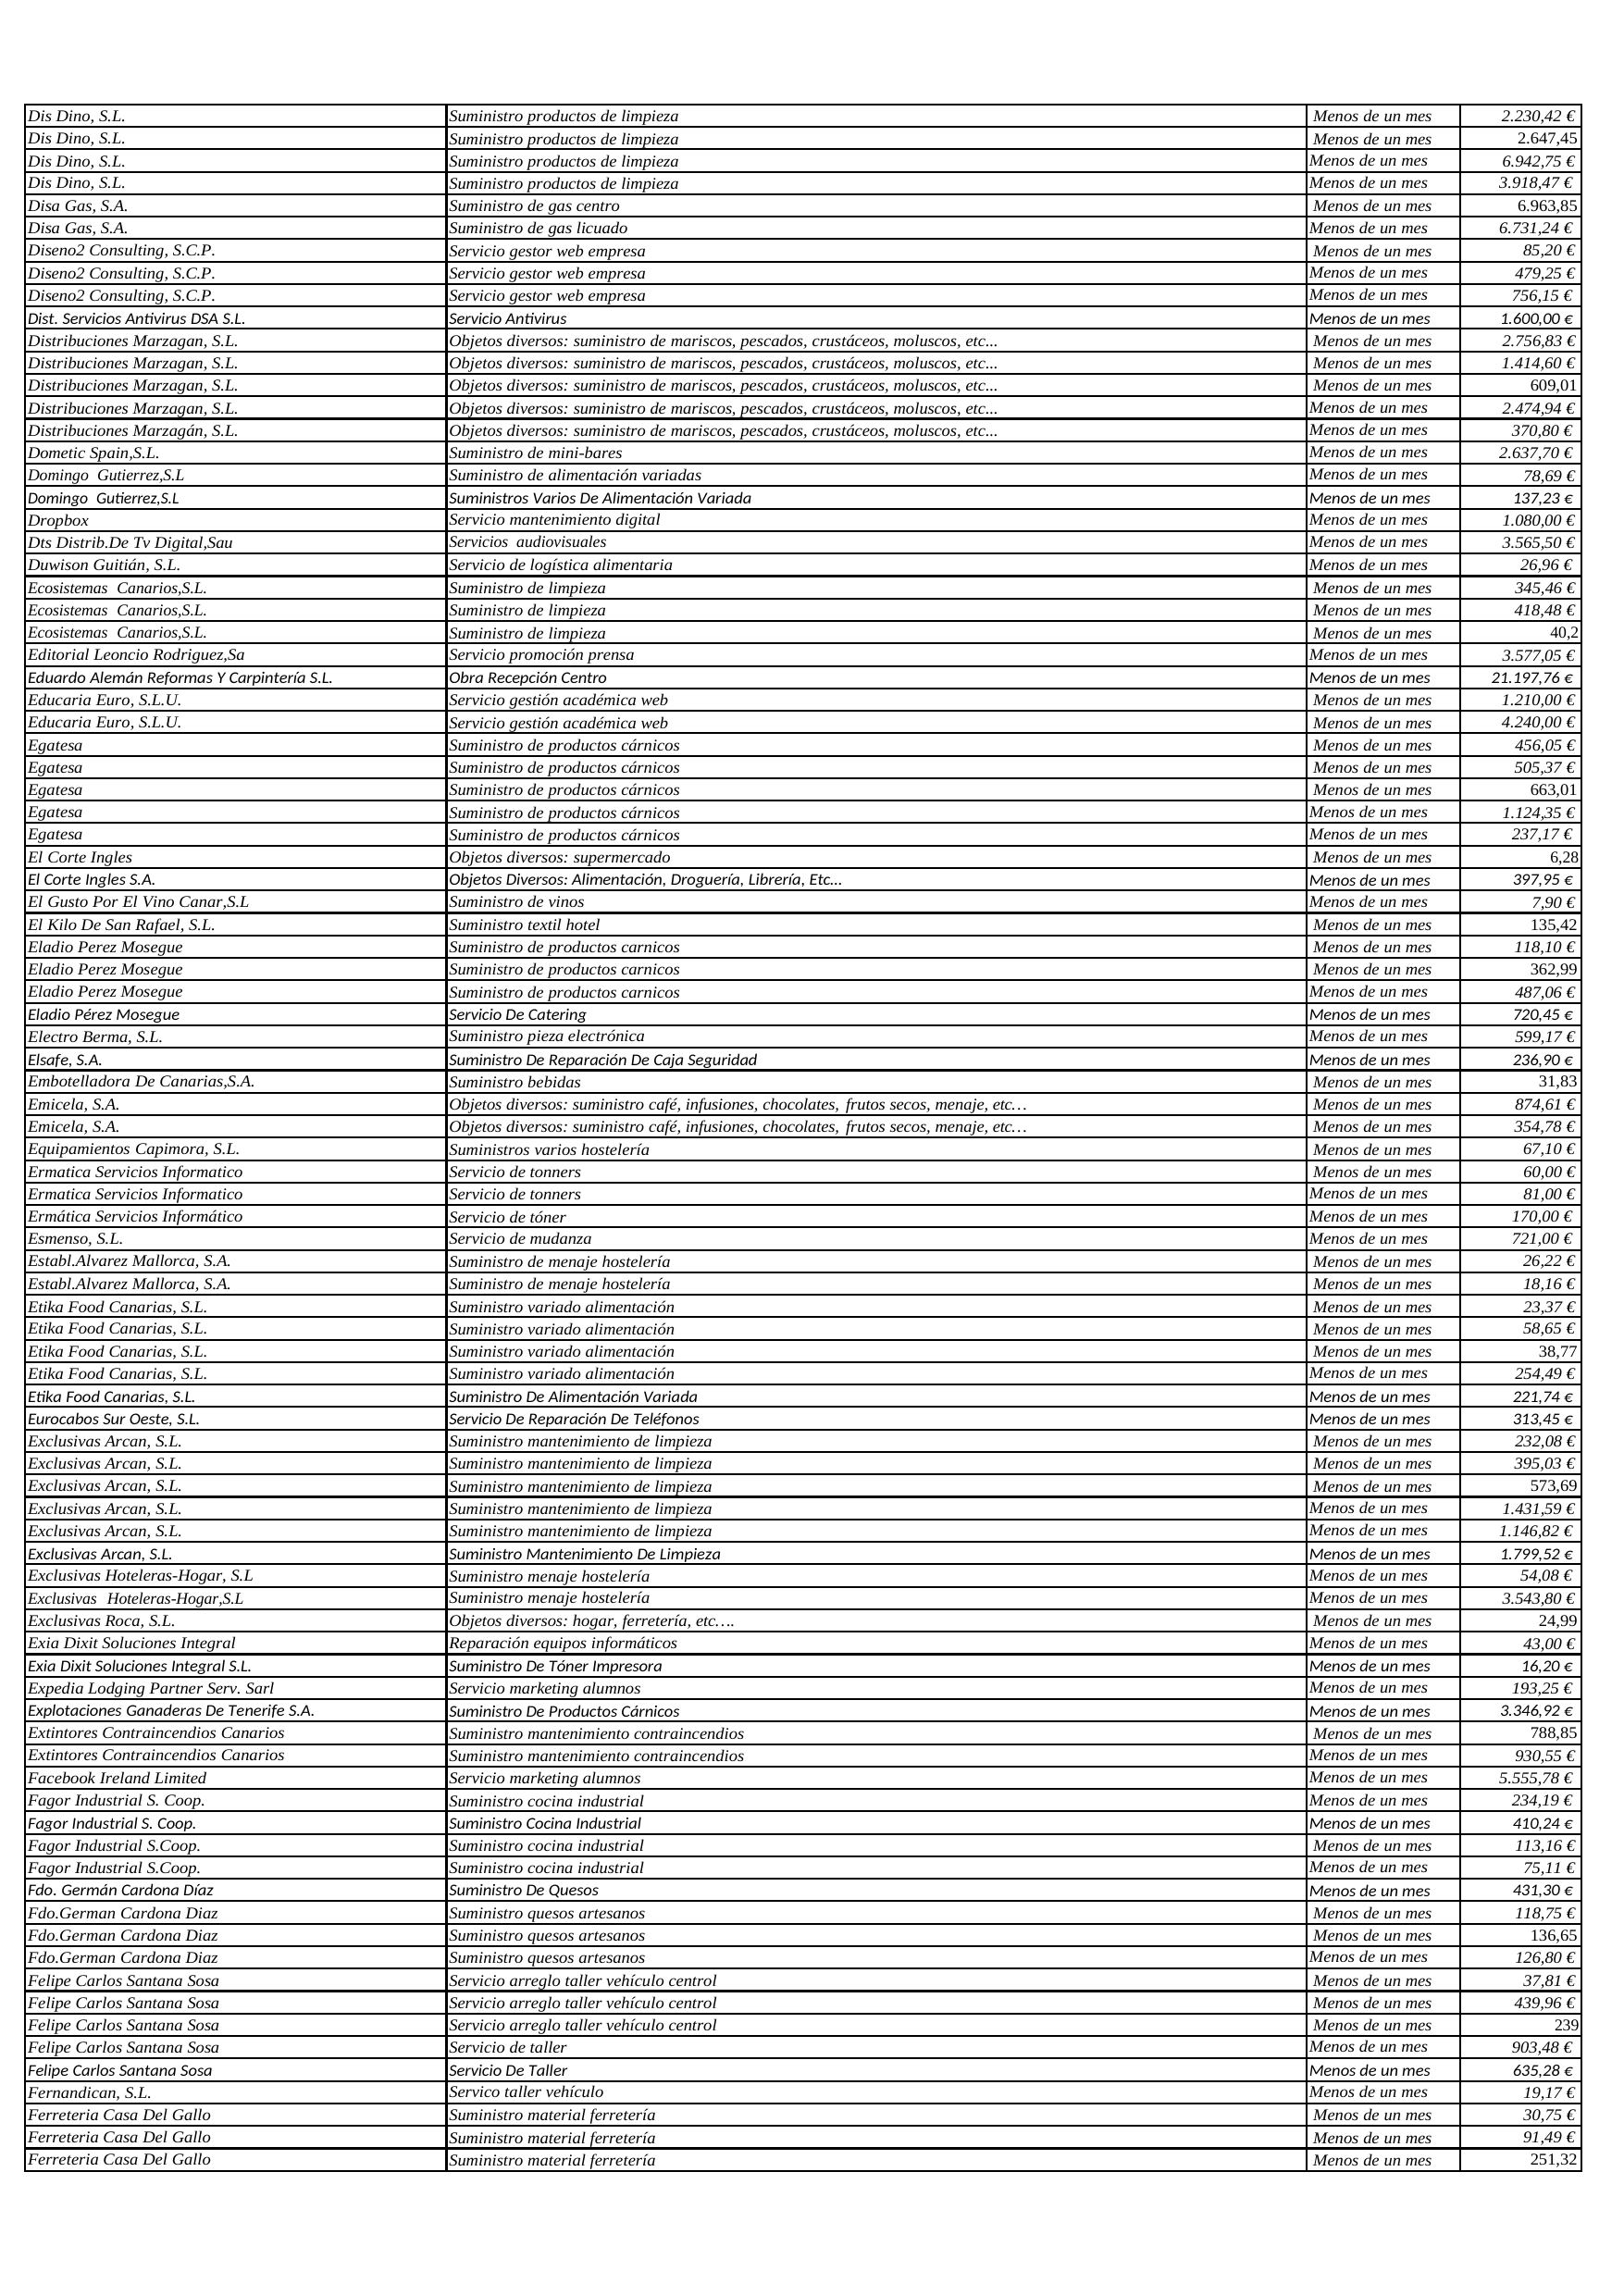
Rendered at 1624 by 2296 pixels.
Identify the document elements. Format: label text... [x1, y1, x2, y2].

table_cell Exclusivas Hoteleras-Hogar, S.L [26, 1565, 445, 1585]
table_cell 23,37 € [1461, 1296, 1581, 1316]
table_cell 26,96 € [1461, 554, 1581, 575]
table_cell 663,01 [1461, 779, 1581, 800]
table_cell 85,20 € [1461, 240, 1581, 261]
table_cell Exclusivas Arcan, S.L. [26, 1543, 445, 1563]
table_cell Menos de un mes [1308, 150, 1459, 170]
table_cell Equipamientos Capimora, S.L. [26, 1138, 445, 1159]
table_cell Menos de un mes [1308, 801, 1459, 822]
table_cell Servicio gestor web empresa [448, 285, 1306, 305]
table_cell Menos de un mes [1308, 397, 1459, 417]
table_cell 2.756,83 € [1461, 329, 1581, 351]
table_cell Suministro mantenimiento de limpieza [448, 1475, 1306, 1496]
table_cell Ermatica Servicios Informatico [26, 1184, 445, 1204]
table_cell Dis Dino, S.L. [26, 128, 445, 148]
table_cell Etika Food Canarias, S.L. [26, 1363, 445, 1384]
table_cell Servicio de logística alimentaria [448, 554, 1306, 575]
table_cell Menos de un mes [1308, 554, 1459, 575]
table_cell 254,49 € [1461, 1363, 1581, 1384]
table_cell Menos de un mes [1308, 1498, 1459, 1519]
table_cell Suministro De Tóner Impresora [448, 1656, 1306, 1676]
table_cell Fagor Industrial S.Coop. [26, 1857, 445, 1878]
table_cell 874,61 € [1461, 1094, 1581, 1114]
table_cell Menos de un mes [1308, 622, 1459, 642]
table_cell Suministro de productos cárnicos [448, 734, 1306, 755]
table_cell Exclusivas Arcan, S.L. [26, 1475, 445, 1496]
table_cell Menos de un mes [1308, 869, 1459, 889]
table_cell Objetos diversos: suministro café, infusiones, chocolates, frutos secos, menaje, etc… [448, 1094, 1306, 1114]
table_cell Menos de un mes [1308, 959, 1459, 979]
table_cell 6.731,24 € [1461, 217, 1581, 238]
table_cell Menos de un mes [1308, 1072, 1459, 1091]
table_cell Menos de un mes [1308, 285, 1459, 305]
table_cell Menos de un mes [1308, 1588, 1459, 1608]
table_cell 118,10 € [1461, 937, 1581, 957]
table_cell 1.146,82 € [1461, 1520, 1581, 1541]
table_cell Dist. Servicios Antivirus DSA S.L. [26, 307, 445, 328]
table_cell 193,25 € [1461, 1678, 1581, 1698]
table_cell 43,00 € [1461, 1632, 1581, 1653]
table_cell 721,00 € [1461, 1228, 1581, 1248]
table_cell Suministro material ferretería [448, 2150, 1306, 2169]
table_cell Menos de un mes [1308, 1565, 1459, 1585]
table_cell Suministro material ferretería [448, 2127, 1306, 2147]
table_cell Diseno2 Consulting, S.C.P. [26, 240, 445, 261]
table_cell Menos de un mes [1308, 600, 1459, 620]
table_cell Suministro de productos cárnicos [448, 757, 1306, 777]
table_cell Suministro de productos cárnicos [448, 779, 1306, 800]
table_cell Etika Food Canarias, S.L. [26, 1341, 445, 1361]
table_cell Menos de un mes [1308, 779, 1459, 800]
table_cell Servicio de tonners [448, 1184, 1306, 1204]
table_cell Menos de un mes [1308, 1385, 1459, 1406]
table_cell 1.414,60 € [1461, 353, 1581, 373]
table_cell Fdo.German Cardona Diaz [26, 1947, 445, 1967]
table_cell Disa Gas, S.A. [26, 217, 445, 238]
table_cell 30,75 € [1461, 2104, 1581, 2125]
table_cell Menos de un mes [1308, 1453, 1459, 1473]
table_cell Felipe Carlos Santana Sosa [26, 2015, 445, 2035]
table_cell Servicio gestión académica web [448, 712, 1306, 732]
table_cell Expedia Lodging Partner Serv. Sarl [26, 1678, 445, 1698]
table_cell 599,17 € [1461, 1026, 1581, 1047]
table_cell Servicio arreglo taller vehículo centrol [448, 1992, 1306, 2013]
table_cell Suministro mantenimiento de limpieza [448, 1453, 1306, 1473]
table_cell 609,01 [1461, 375, 1581, 395]
table_cell Menos de un mes [1308, 734, 1459, 755]
table_cell 232,08 € [1461, 1431, 1581, 1451]
table_cell Menos de un mes [1308, 442, 1459, 463]
table_cell 38,77 [1461, 1341, 1581, 1361]
table_cell Etika Food Canarias, S.L. [26, 1296, 445, 1316]
table_cell Menos de un mes [1308, 1543, 1459, 1563]
table_cell Menos de un mes [1308, 1408, 1459, 1429]
table_cell Menos de un mes [1308, 1880, 1459, 1900]
table_cell Suministro Mantenimiento De Limpieza [448, 1543, 1306, 1563]
table_cell Menos de un mes [1308, 1251, 1459, 1272]
table_cell Eurocabos Sur Oeste, S.L. [26, 1408, 445, 1429]
table_cell 756,15 € [1461, 285, 1581, 305]
table_cell Menos de un mes [1308, 644, 1459, 664]
table_cell Menos de un mes [1308, 1341, 1459, 1361]
table_cell 251,32 [1461, 2150, 1581, 2169]
table_cell Reparación equipos informáticos [448, 1632, 1306, 1653]
table_cell 3.577,05 € [1461, 644, 1581, 664]
table_cell Menos de un mes [1308, 1363, 1459, 1384]
table_cell 7,90 € [1461, 891, 1581, 912]
table_cell Extintores Contraincendios Canarios [26, 1745, 445, 1766]
table_cell Domingo Gutierrez,S.L [26, 465, 445, 485]
table_cell 239 [1461, 2015, 1581, 2035]
table_cell Suministros varios hostelería [448, 1138, 1306, 1159]
table_cell El Corte Ingles [26, 847, 445, 867]
table_cell Exclusivas Arcan, S.L. [26, 1431, 445, 1451]
table_cell 313,45 € [1461, 1408, 1581, 1429]
table_cell Menos de un mes [1308, 240, 1459, 261]
table_cell Menos de un mes [1308, 1431, 1459, 1451]
table_cell Felipe Carlos Santana Sosa [26, 2037, 445, 2057]
table_cell Menos de un mes [1308, 1161, 1459, 1182]
table_cell 635,28 € [1461, 2059, 1581, 2079]
table_cell Suministro productos de limpieza [448, 173, 1306, 193]
table_cell Objetos diversos: suministro café, infusiones, chocolates, frutos secos, menaje, etc… [448, 1116, 1306, 1136]
table_cell Servicio de mudanza [448, 1228, 1306, 1248]
table_cell Suministro cocina industrial [448, 1857, 1306, 1878]
table_cell Electro Berma, S.L. [26, 1026, 445, 1047]
table_cell Exia Dixit Soluciones Integral [26, 1632, 445, 1653]
table_cell 40,2 [1461, 622, 1581, 642]
table_cell Esmenso, S.L. [26, 1228, 445, 1248]
table_cell 6,28 [1461, 847, 1581, 867]
table_cell Menos de un mes [1308, 487, 1459, 507]
table_cell Suministro quesos artesanos [448, 1947, 1306, 1967]
table_cell 170,00 € [1461, 1206, 1581, 1226]
table_cell 456,05 € [1461, 734, 1581, 755]
table_cell Suministro bebidas [448, 1072, 1306, 1091]
table_cell Egatesa [26, 824, 445, 845]
table_cell 3.918,47 € [1461, 173, 1581, 193]
table_cell 788,85 [1461, 1722, 1581, 1743]
table_cell Servicio De Catering [448, 1004, 1306, 1024]
table_cell Educaria Euro, S.L.U. [26, 712, 445, 732]
table_cell Menos de un mes [1308, 1835, 1459, 1855]
table_cell 58,65 € [1461, 1318, 1581, 1339]
table_cell Suministro pieza electrónica [448, 1026, 1306, 1047]
table_cell Suministro De Productos Cárnicos [448, 1700, 1306, 1720]
table_cell 1.080,00 € [1461, 510, 1581, 530]
table_cell Suministro productos de limpieza [448, 150, 1306, 170]
table_cell Menos de un mes [1308, 2127, 1459, 2147]
table_cell Suministro de alimentación variadas [448, 465, 1306, 485]
table_cell Fagor Industrial S. Coop. [26, 1790, 445, 1810]
table_cell El Corte Ingles S.A. [26, 869, 445, 889]
table_cell Menos de un mes [1308, 1656, 1459, 1676]
table_cell Dis Dino, S.L. [26, 150, 445, 170]
table_cell Suministro mantenimiento de limpieza [448, 1498, 1306, 1519]
table_cell Dropbox [26, 510, 445, 530]
table_cell Suministro textil hotel [448, 914, 1306, 935]
table_cell Menos de un mes [1308, 667, 1459, 688]
table_cell Servicio arreglo taller vehículo centrol [448, 2015, 1306, 2035]
table_cell Menos de un mes [1308, 1745, 1459, 1766]
table_cell Distribuciones Marzagan, S.L. [26, 353, 445, 373]
table_cell Eladio Perez Mosegue [26, 981, 445, 1001]
table_cell Suministro de menaje hostelería [448, 1273, 1306, 1294]
table_cell Exia Dixit Soluciones Integral S.L. [26, 1656, 445, 1676]
table_cell Suministro material ferretería [448, 2104, 1306, 2125]
table_cell Objetos diversos: suministro de mariscos, pescados, crustáceos, moluscos, etc... [448, 397, 1306, 417]
table_cell Felipe Carlos Santana Sosa [26, 1969, 445, 1990]
table_cell Servicio gestión académica web [448, 689, 1306, 710]
table_cell Menos de un mes [1308, 1475, 1459, 1496]
table_cell 136,65 [1461, 1925, 1581, 1945]
table_cell 418,48 € [1461, 600, 1581, 620]
table_cell 81,00 € [1461, 1184, 1581, 1204]
table_cell Obra Recepción Centro [448, 667, 1306, 688]
table_cell Suministro variado alimentación [448, 1296, 1306, 1316]
table_cell 3.346,92 € [1461, 1700, 1581, 1720]
table_cell Servicio De Taller [448, 2059, 1306, 2079]
table_cell Suministro variado alimentación [448, 1363, 1306, 1384]
table_cell 67,10 € [1461, 1138, 1581, 1159]
table_cell 91,49 € [1461, 2127, 1581, 2147]
table_cell 2.474,94 € [1461, 397, 1581, 417]
table_cell Suministro de gas licuado [448, 217, 1306, 238]
table_cell Menos de un mes [1308, 1947, 1459, 1967]
table_cell Servicio arreglo taller vehículo centrol [448, 1969, 1306, 1990]
table_cell Suministro de productos cárnicos [448, 824, 1306, 845]
table_cell Menos de un mes [1308, 420, 1459, 441]
table_cell Suministro de vinos [448, 891, 1306, 912]
table_cell 573,69 [1461, 1475, 1581, 1496]
table_cell Objetos diversos: suministro de mariscos, pescados, crustáceos, moluscos, etc... [448, 420, 1306, 441]
table_cell Servicios audiovisuales [448, 532, 1306, 552]
table_cell 31,83 [1461, 1072, 1581, 1091]
table_cell Menos de un mes [1308, 1992, 1459, 2013]
table_cell Exclusivas Hoteleras-Hogar,S.L [26, 1588, 445, 1608]
table_cell 135,42 [1461, 914, 1581, 935]
table_cell Menos de un mes [1308, 128, 1459, 148]
table_cell 930,55 € [1461, 1745, 1581, 1766]
table_cell Felipe Carlos Santana Sosa [26, 1992, 445, 2013]
table_cell Suministro cocina industrial [448, 1790, 1306, 1810]
table_cell Distribuciones Marzagan, S.L. [26, 375, 445, 395]
table_cell Menos de un mes [1308, 1768, 1459, 1788]
table_cell Exclusivas Arcan, S.L. [26, 1453, 445, 1473]
table_cell Suministro de menaje hostelería [448, 1251, 1306, 1272]
table_cell Ecosistemas Canarios,S.L. [26, 600, 445, 620]
table_cell Ferreteria Casa Del Gallo [26, 2150, 445, 2169]
table_cell Menos de un mes [1308, 1273, 1459, 1294]
table_cell Explotaciones Ganaderas De Tenerife S.A. [26, 1700, 445, 1720]
table_cell Exclusivas Roca, S.L. [26, 1610, 445, 1631]
table_cell Establ.Alvarez Mallorca, S.A. [26, 1251, 445, 1272]
table_cell Menos de un mes [1308, 1700, 1459, 1720]
table_cell Servicio gestor web empresa [448, 263, 1306, 283]
table_cell Menos de un mes [1308, 1049, 1459, 1069]
table_cell Suministro cocina industrial [448, 1835, 1306, 1855]
table_cell Etika Food Canarias, S.L. [26, 1318, 445, 1339]
table_cell Ecosistemas Canarios,S.L. [26, 622, 445, 642]
table_cell Domingo Gutierrez,S.L [26, 487, 445, 507]
table_header Menos de un mes [1308, 105, 1459, 126]
table_cell Servicio mantenimiento digital [448, 510, 1306, 530]
table_cell Menos de un mes [1308, 1610, 1459, 1631]
table_cell Servicio de tonners [448, 1161, 1306, 1182]
table_cell Suministro De Quesos [448, 1880, 1306, 1900]
table_cell 354,78 € [1461, 1116, 1581, 1136]
table_header 2.230,42 € [1461, 105, 1581, 126]
table_cell 78,69 € [1461, 465, 1581, 485]
table_cell Suministro De Reparación De Caja Seguridad [448, 1049, 1306, 1069]
table_cell Suministro menaje hostelería [448, 1565, 1306, 1585]
table_cell 237,17 € [1461, 824, 1581, 845]
table_cell Egatesa [26, 734, 445, 755]
table_cell Distribuciones Marzagan, S.L. [26, 329, 445, 351]
table_cell Ferreteria Casa Del Gallo [26, 2127, 445, 2147]
table_cell Servicio marketing alumnos [448, 1768, 1306, 1788]
table_cell Extintores Contraincendios Canarios [26, 1722, 445, 1743]
table_cell Menos de un mes [1308, 689, 1459, 710]
table_cell Eladio Perez Mosegue [26, 959, 445, 979]
table_cell Menos de un mes [1308, 1678, 1459, 1698]
table_cell 903,48 € [1461, 2037, 1581, 2057]
table_cell Fagor Industrial S. Coop. [26, 1812, 445, 1833]
table_cell Dis Dino, S.L. [26, 173, 445, 193]
table_cell Distribuciones Marzagán, S.L. [26, 420, 445, 441]
table_cell Suministro mantenimiento de limpieza [448, 1520, 1306, 1541]
table_cell 234,19 € [1461, 1790, 1581, 1810]
table_cell Suministro quesos artesanos [448, 1902, 1306, 1923]
table_cell Menos de un mes [1308, 1632, 1459, 1653]
table_cell 5.555,78 € [1461, 1768, 1581, 1788]
table_cell Establ.Alvarez Mallorca, S.A. [26, 1273, 445, 1294]
table_cell Menos de un mes [1308, 1857, 1459, 1878]
table_cell Ermática Servicios Informático [26, 1206, 445, 1226]
table_cell Emicela, S.A. [26, 1116, 445, 1136]
table_cell 410,24 € [1461, 1812, 1581, 1833]
table_cell Menos de un mes [1308, 1722, 1459, 1743]
table_cell Facebook Ireland Limited [26, 1768, 445, 1788]
table_cell 439,96 € [1461, 1992, 1581, 2013]
table_cell Fagor Industrial S.Coop. [26, 1835, 445, 1855]
table_cell Menos de un mes [1308, 712, 1459, 732]
table_cell Servicio De Reparación De Teléfonos [448, 1408, 1306, 1429]
table_cell Diseno2 Consulting, S.C.P. [26, 285, 445, 305]
table_cell Exclusivas Arcan, S.L. [26, 1520, 445, 1541]
table_cell 4.240,00 € [1461, 712, 1581, 732]
table_cell 395,03 € [1461, 1453, 1581, 1473]
table_cell Menos de un mes [1308, 195, 1459, 216]
table_cell 221,74 € [1461, 1385, 1581, 1406]
table_cell 137,23 € [1461, 487, 1581, 507]
table_cell 720,45 € [1461, 1004, 1581, 1024]
table_cell 2.637,70 € [1461, 442, 1581, 463]
table_cell Menos de un mes [1308, 1520, 1459, 1541]
table_cell Egatesa [26, 779, 445, 800]
table_cell Duwison Guitián, S.L. [26, 554, 445, 575]
table_cell Menos de un mes [1308, 329, 1459, 351]
table_cell Eduardo Alemán Reformas Y Carpintería S.L. [26, 667, 445, 688]
table_cell Suministro de productos carnicos [448, 981, 1306, 1001]
table_cell Menos de un mes [1308, 510, 1459, 530]
table_cell Servicio de tóner [448, 1206, 1306, 1226]
table_cell Menos de un mes [1308, 1228, 1459, 1248]
table_cell Objetos Diversos: Alimentación, Droguería, Librería, Etc… [448, 869, 1306, 889]
table_cell Egatesa [26, 801, 445, 822]
table_cell Menos de un mes [1308, 824, 1459, 845]
table_cell Menos de un mes [1308, 981, 1459, 1001]
table_cell Suministro Cocina Industrial [448, 1812, 1306, 1833]
table_cell Suministro quesos artesanos [448, 1925, 1306, 1945]
table_cell 479,25 € [1461, 263, 1581, 283]
table_cell El Gusto Por El Vino Canar,S.L [26, 891, 445, 912]
table_cell 16,20 € [1461, 1656, 1581, 1676]
table_cell Suministro de productos cárnicos [448, 801, 1306, 822]
table_cell 487,06 € [1461, 981, 1581, 1001]
table_cell Menos de un mes [1308, 1969, 1459, 1990]
table_cell 60,00 € [1461, 1161, 1581, 1182]
table_cell 37,81 € [1461, 1969, 1581, 1990]
table_cell 6.963,85 [1461, 195, 1581, 216]
table_cell Suministro mantenimiento contraincendios [448, 1722, 1306, 1743]
table_cell El Kilo De San Rafael, S.L. [26, 914, 445, 935]
table_cell Dometic Spain,S.L. [26, 442, 445, 463]
table_cell Elsafe, S.A. [26, 1049, 445, 1069]
table_cell Menos de un mes [1308, 2082, 1459, 2103]
table_cell Diseno2 Consulting, S.C.P. [26, 263, 445, 283]
table_cell Felipe Carlos Santana Sosa [26, 2059, 445, 2079]
table_cell Menos de un mes [1308, 1184, 1459, 1204]
table_cell Menos de un mes [1308, 1116, 1459, 1136]
table_cell Etika Food Canarias, S.L. [26, 1385, 445, 1406]
table_cell 431,30 € [1461, 1880, 1581, 1900]
table_cell Menos de un mes [1308, 307, 1459, 328]
table_cell 2.647,45 [1461, 128, 1581, 148]
table_cell Ecosistemas Canarios,S.L. [26, 577, 445, 598]
table_cell 24,99 [1461, 1610, 1581, 1631]
table_cell Ferreteria Casa Del Gallo [26, 2104, 445, 2125]
table_cell Fdo.German Cardona Diaz [26, 1925, 445, 1945]
table_cell 397,95 € [1461, 869, 1581, 889]
table_cell Embotelladora De Canarias,S.A. [26, 1072, 445, 1091]
table_cell Servicio gestor web empresa [448, 240, 1306, 261]
table_cell Suministro productos de limpieza [448, 128, 1306, 148]
table_cell Objetos diversos: supermercado [448, 847, 1306, 867]
table_cell Menos de un mes [1308, 375, 1459, 395]
table_cell 18,16 € [1461, 1273, 1581, 1294]
table_cell Objetos diversos: hogar, ferretería, etc…. [448, 1610, 1306, 1631]
table_cell 75,11 € [1461, 1857, 1581, 1878]
table_cell Menos de un mes [1308, 1318, 1459, 1339]
table_cell Suministro De Alimentación Variada [448, 1385, 1306, 1406]
table_cell Menos de un mes [1308, 1902, 1459, 1923]
table_cell 236,90 € [1461, 1049, 1581, 1069]
table_cell 1.799,52 € [1461, 1543, 1581, 1563]
table_cell Servicio promoción prensa [448, 644, 1306, 664]
table_cell Eladio Perez Mosegue [26, 937, 445, 957]
table_cell Menos de un mes [1308, 937, 1459, 957]
table_cell Servicio Antivirus [448, 307, 1306, 328]
table_cell Menos de un mes [1308, 757, 1459, 777]
table_cell Distribuciones Marzagan, S.L. [26, 397, 445, 417]
table_cell Menos de un mes [1308, 465, 1459, 485]
table_cell Menos de un mes [1308, 1004, 1459, 1024]
table_cell Servicio de taller [448, 2037, 1306, 2057]
table_cell Menos de un mes [1308, 847, 1459, 867]
table_cell Objetos diversos: suministro de mariscos, pescados, crustáceos, moluscos, etc... [448, 329, 1306, 351]
table_cell Suministro variado alimentación [448, 1341, 1306, 1361]
table_cell 118,75 € [1461, 1902, 1581, 1923]
table_cell 113,16 € [1461, 1835, 1581, 1855]
table_cell 1.124,35 € [1461, 801, 1581, 822]
table_cell Menos de un mes [1308, 1138, 1459, 1159]
table_cell Menos de un mes [1308, 1206, 1459, 1226]
table_cell Fdo.German Cardona Diaz [26, 1902, 445, 1923]
table_cell Suministro de productos carnicos [448, 959, 1306, 979]
table_cell 6.942,75 € [1461, 150, 1581, 170]
table_cell Dts Distrib.De Tv Digital,Sau [26, 532, 445, 552]
table_cell 26,22 € [1461, 1251, 1581, 1272]
table_cell Suministro mantenimiento contraincendios [448, 1745, 1306, 1766]
table_header Suministro productos de limpieza [448, 105, 1306, 126]
table_cell Menos de un mes [1308, 173, 1459, 193]
table_cell Menos de un mes [1308, 532, 1459, 552]
table_cell Editorial Leoncio Rodriguez,Sa [26, 644, 445, 664]
table_cell Menos de un mes [1308, 2015, 1459, 2035]
table_cell Menos de un mes [1308, 217, 1459, 238]
table_header Dis Dino, S.L. [26, 105, 445, 126]
table_cell 126,80 € [1461, 1947, 1581, 1967]
table_cell 19,17 € [1461, 2082, 1581, 2103]
table_cell Suministro de gas centro [448, 195, 1306, 216]
table_cell Fdo. Germán Cardona Díaz [26, 1880, 445, 1900]
table_cell Egatesa [26, 757, 445, 777]
table_cell Menos de un mes [1308, 353, 1459, 373]
table_cell Suministro mantenimiento de limpieza [448, 1431, 1306, 1451]
table_cell Objetos diversos: suministro de mariscos, pescados, crustáceos, moluscos, etc... [448, 353, 1306, 373]
table_cell 1.210,00 € [1461, 689, 1581, 710]
table_cell Suministro de limpieza [448, 600, 1306, 620]
table_cell Ermatica Servicios Informatico [26, 1161, 445, 1182]
table_cell Menos de un mes [1308, 1790, 1459, 1810]
table_cell Suministro de productos carnicos [448, 937, 1306, 957]
table_cell Educaria Euro, S.L.U. [26, 689, 445, 710]
table_cell Disa Gas, S.A. [26, 195, 445, 216]
table_cell 3.565,50 € [1461, 532, 1581, 552]
table_cell Menos de un mes [1308, 2037, 1459, 2057]
table_cell Servico taller vehículo [448, 2082, 1306, 2103]
table_cell Emicela, S.A. [26, 1094, 445, 1114]
table_cell 370,80 € [1461, 420, 1581, 441]
table_cell Menos de un mes [1308, 1812, 1459, 1833]
table_cell Menos de un mes [1308, 914, 1459, 935]
table_cell Menos de un mes [1308, 1094, 1459, 1114]
table_cell Menos de un mes [1308, 577, 1459, 598]
table_cell 1.431,59 € [1461, 1498, 1581, 1519]
table_cell Menos de un mes [1308, 891, 1459, 912]
table_cell 21.197,76 € [1461, 667, 1581, 688]
table_cell Suministro variado alimentación [448, 1318, 1306, 1339]
table_cell Menos de un mes [1308, 263, 1459, 283]
table_cell Menos de un mes [1308, 1925, 1459, 1945]
table_cell Suministro menaje hostelería [448, 1588, 1306, 1608]
table_cell Menos de un mes [1308, 1026, 1459, 1047]
table_cell 1.600,00 € [1461, 307, 1581, 328]
table_cell Menos de un mes [1308, 2150, 1459, 2169]
table_cell 362,99 [1461, 959, 1581, 979]
table_cell Eladio Pérez Mosegue [26, 1004, 445, 1024]
table_cell Fernandican, S.L. [26, 2082, 445, 2103]
table_cell Objetos diversos: suministro de mariscos, pescados, crustáceos, moluscos, etc... [448, 375, 1306, 395]
table_cell Suministro de mini-bares [448, 442, 1306, 463]
table_cell 3.543,80 € [1461, 1588, 1581, 1608]
table_cell Menos de un mes [1308, 1296, 1459, 1316]
table_cell 54,08 € [1461, 1565, 1581, 1585]
table_cell Servicio marketing alumnos [448, 1678, 1306, 1698]
table_cell 345,46 € [1461, 577, 1581, 598]
table_cell Menos de un mes [1308, 2104, 1459, 2125]
table_cell Suministro de limpieza [448, 577, 1306, 598]
table_cell 505,37 € [1461, 757, 1581, 777]
table_cell Exclusivas Arcan, S.L. [26, 1498, 445, 1519]
table_cell Suministro de limpieza [448, 622, 1306, 642]
table_cell Suministros Varios De Alimentación Variada [448, 487, 1306, 507]
table_cell Menos de un mes [1308, 2059, 1459, 2079]
